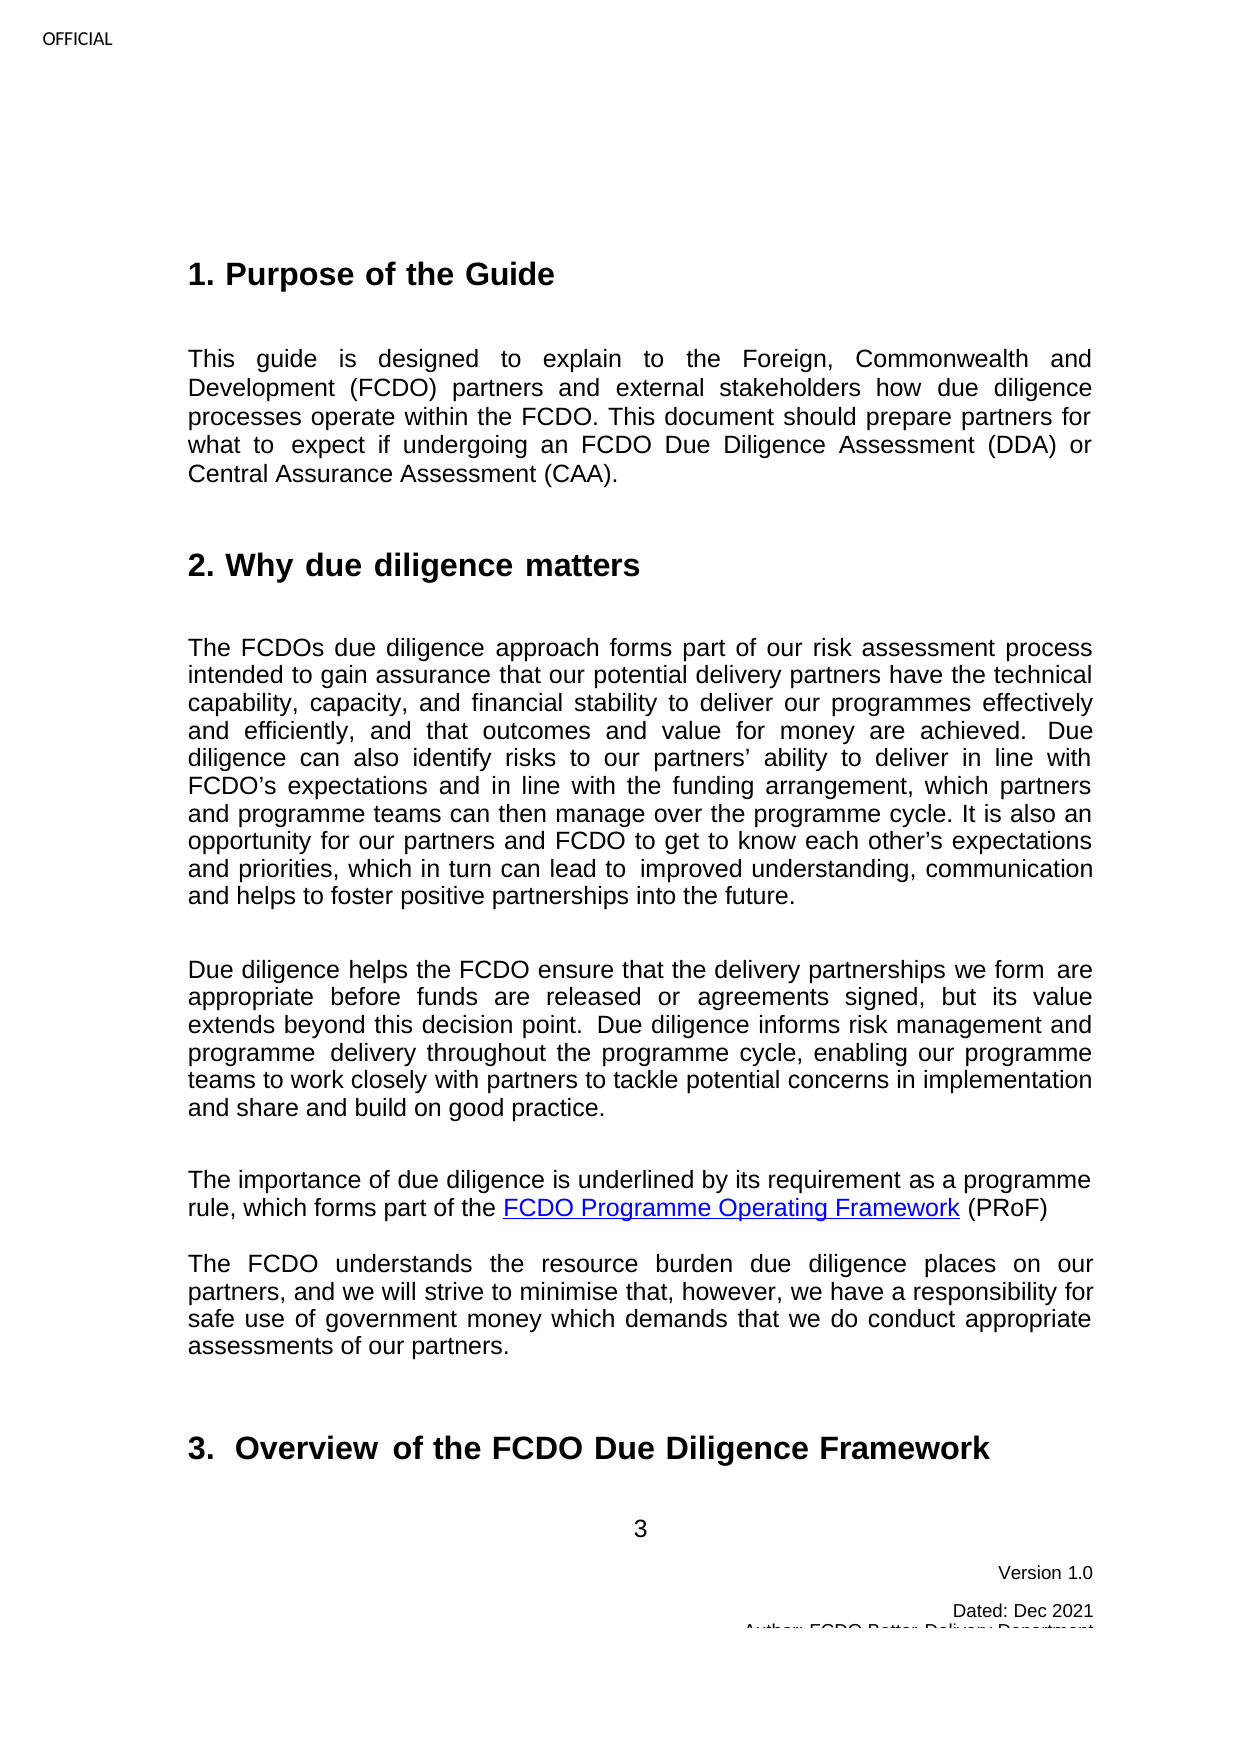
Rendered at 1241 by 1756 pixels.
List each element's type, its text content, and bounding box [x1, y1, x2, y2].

text The FCDO understands the resource burden due diligence places on our partners, and we will strive to minimise that, however, we have a responsibility for safe use of government money which demands that we do conduct appropriate assessments of our partners. [188, 1251, 1094, 1360]
text The importance of due diligence is underlined by its requirement as a programme rule, which forms part of the FCDO Programme Operating Framework (PRoF) [188, 1166, 1092, 1222]
text Due diligence helps the FCDO ensure that the delivery partnerships we form are appropriate before funds are released or agreements signed, but its value extends beyond this decision point. Due diligence informs risk management and programme delivery throughout the programme cycle, enabling our programme teams to work closely with partners to tackle potential concerns in implementation and share and build on good practice. [188, 956, 1093, 1122]
text The FCDOs due diligence approach forms part of our risk assessment process intended to gain assurance that our potential delivery partners have the technical capability, capacity, and financial stability to deliver our programmes effectively and efficiently, and that outcomes and value for money are achieved. Due diligence can also identify risks to our partners’ ability to deliver in line with FCDO’s expectations and in line with the funding arrangement, which partners and programme teams can then manage over the programme cycle. It is also an opportunity for our partners and FCDO to get to know each other’s expectations and priorities, which in turn can lead to improved understanding, communication and helps to foster positive partnerships into the future. [188, 634, 1093, 910]
subtitle Why due diligence matters [188, 546, 1236, 583]
subtitle Overview of the FCDO Due Diligence Framework [188, 1429, 1236, 1466]
text This guide is designed to explain to the Foreign, Commonwealth and Development (FCDO) partners and external stakeholders how due diligence processes operate within the FCDO. This document should prepare partners for what to expect if undergoing an FCDO Due Diligence Assessment (DDA) or Central Assurance Assessment (CAA). [188, 344, 1093, 488]
subtitle Purpose of the Guide [188, 255, 1236, 292]
